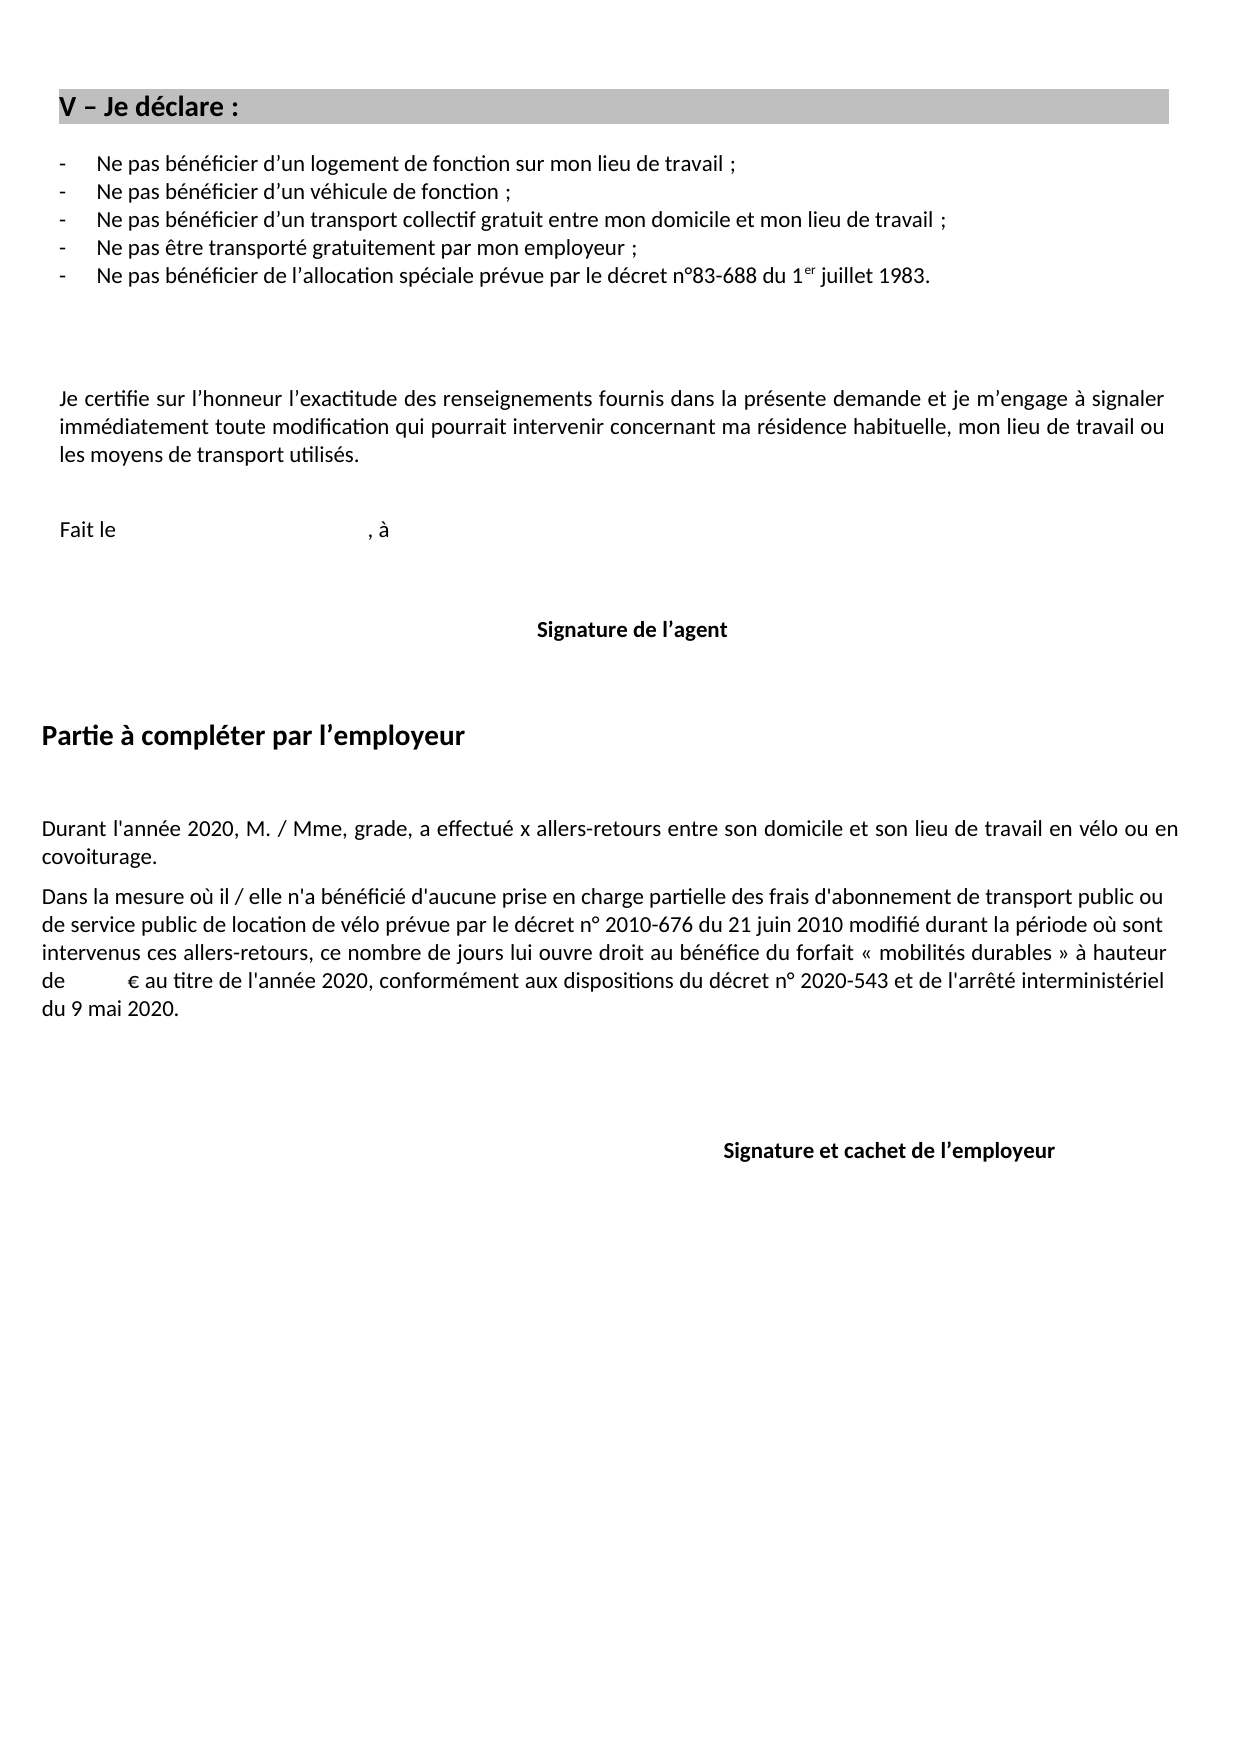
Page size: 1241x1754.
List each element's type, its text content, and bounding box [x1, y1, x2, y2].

list Ne pas bénéficier d’un véhicule de fonction ; [59, 177, 1182, 205]
text Fait le , à [59, 515, 1182, 543]
list Ne pas bénéficier de l’allocation spéciale prévue par le décret n°83-688 du 1er juillet 1983. [59, 261, 1182, 289]
text Durant l'année 2020, M. / Mme, grade, a effectué x allers-retours entre son domicile et son lieu de travail en vélo ou en covoiturage. [42, 814, 1182, 870]
text Partie à compléter par l’employeur [42, 717, 1182, 752]
subtitle – Je déclare : [59, 88, 1182, 124]
text Je certifie sur l’honneur l’exactitude des renseignements fournis dans la présente demande et je m’engage à signaler immédiatement toute modification qui pourrait intervenir concernant ma résidence habituelle, mon lieu de travail ou les moyens de transport utilisés. [59, 384, 1167, 468]
subtitle Signature de l’agent [82, 615, 1182, 643]
subtitle Signature et cachet de l’employeur [82, 1136, 1182, 1164]
list Ne pas bénéficier d’un logement de fonction sur mon lieu de travail ; [59, 149, 1182, 177]
list Ne pas être transporté gratuitement par mon employeur ; [59, 233, 1182, 261]
list Ne pas bénéficier d’un transport collectif gratuit entre mon domicile et mon lieu de travail ; [59, 205, 1182, 233]
text Dans la mesure où il / elle n'a bénéficié d'aucune prise en charge partielle des frais d'abonnement de transport public ou de service public de location de vélo prévue par le décret n° 2010-676 du 21 juin 2010 modifié durant la période où sont intervenus ces allers-retours, ce nombre de jours lui ouvre droit au bénéfice du forfait « mobilités durables » à hauteur de € au titre de l'année 2020, conformément aux dispositions du décret n° 2020-543 et de l'arrêté interministériel du 9 mai 2020. [42, 882, 1167, 1022]
